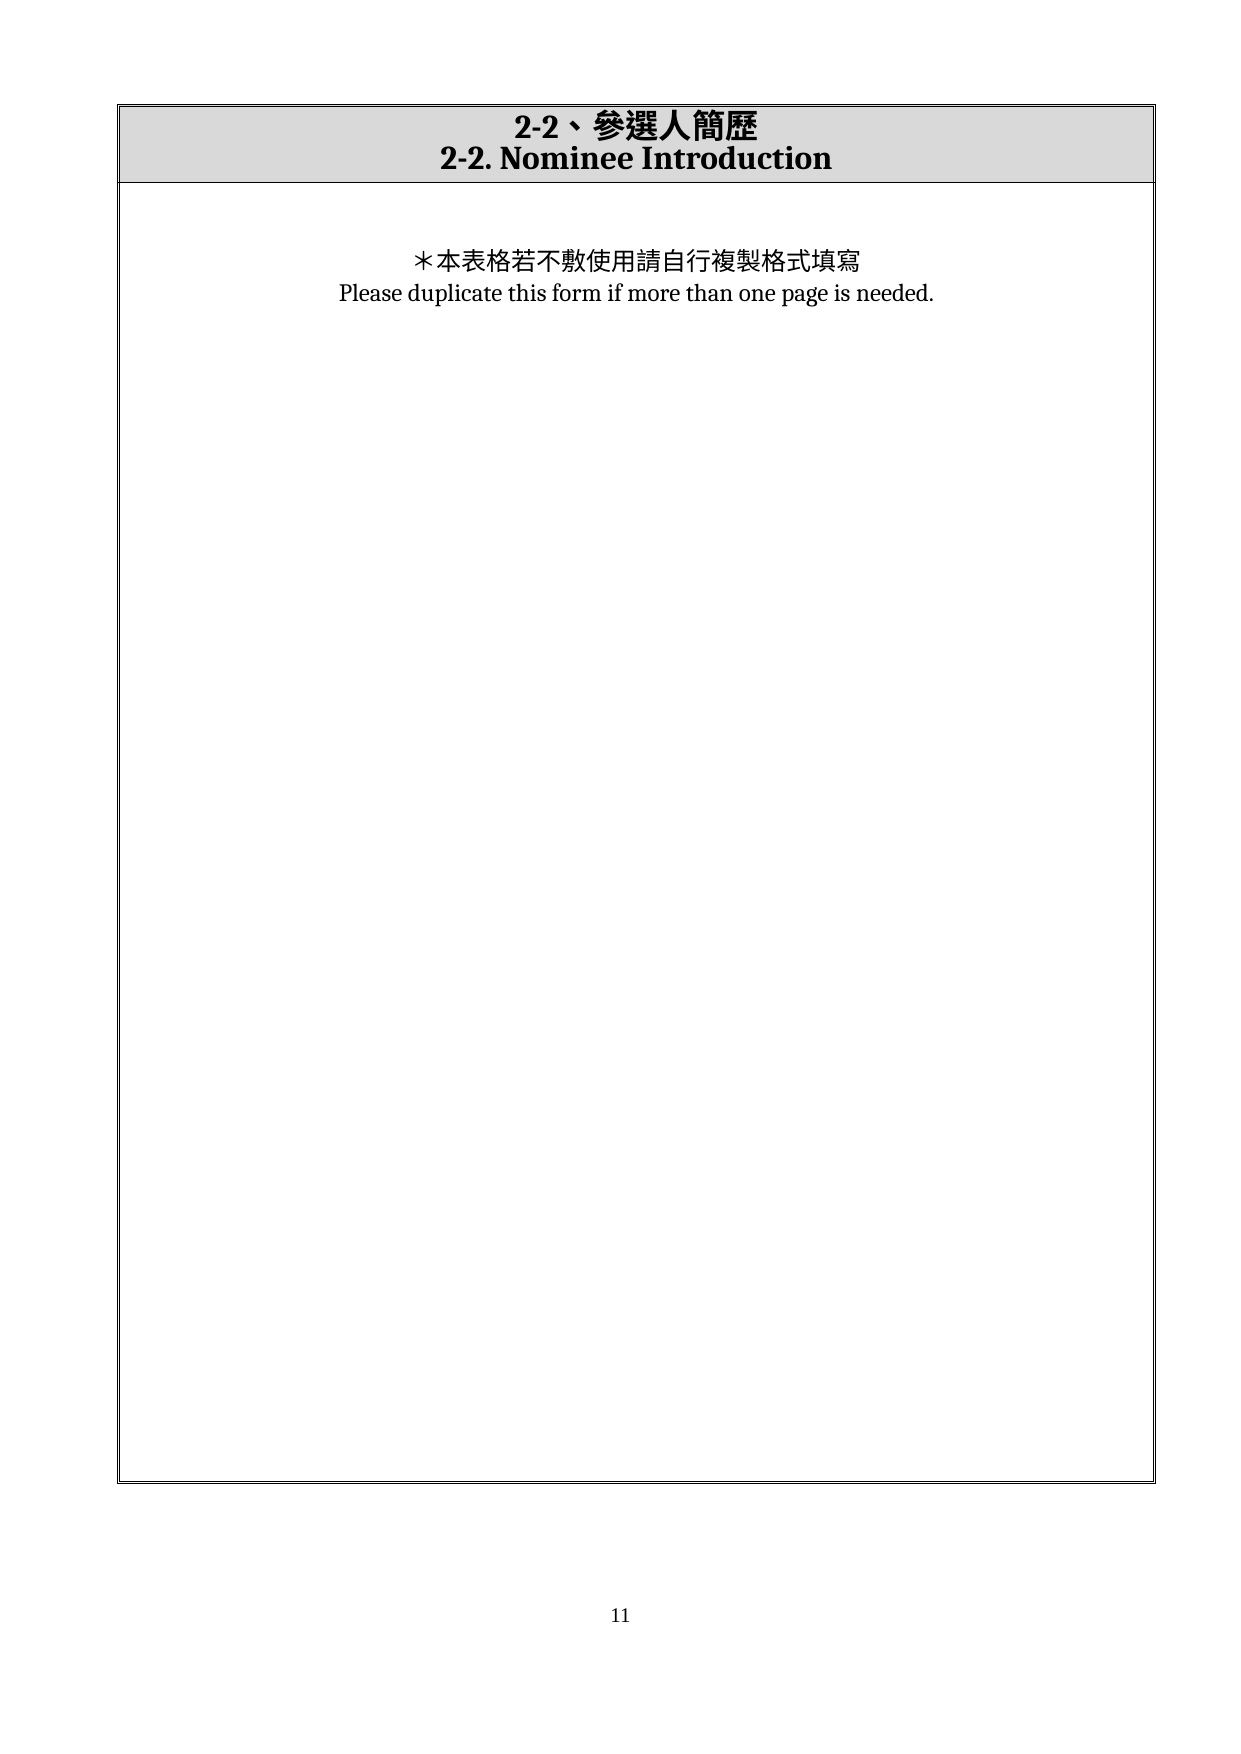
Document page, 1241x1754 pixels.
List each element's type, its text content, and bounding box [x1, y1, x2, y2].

table_header 2-2、參選人簡歷 2-2. Nominee Introduction [120, 107, 1153, 182]
table_cell ＊本表格若不敷使用請自行複製格式填寫 Please duplicate this form if more than one page is needed. [120, 183, 1153, 1481]
